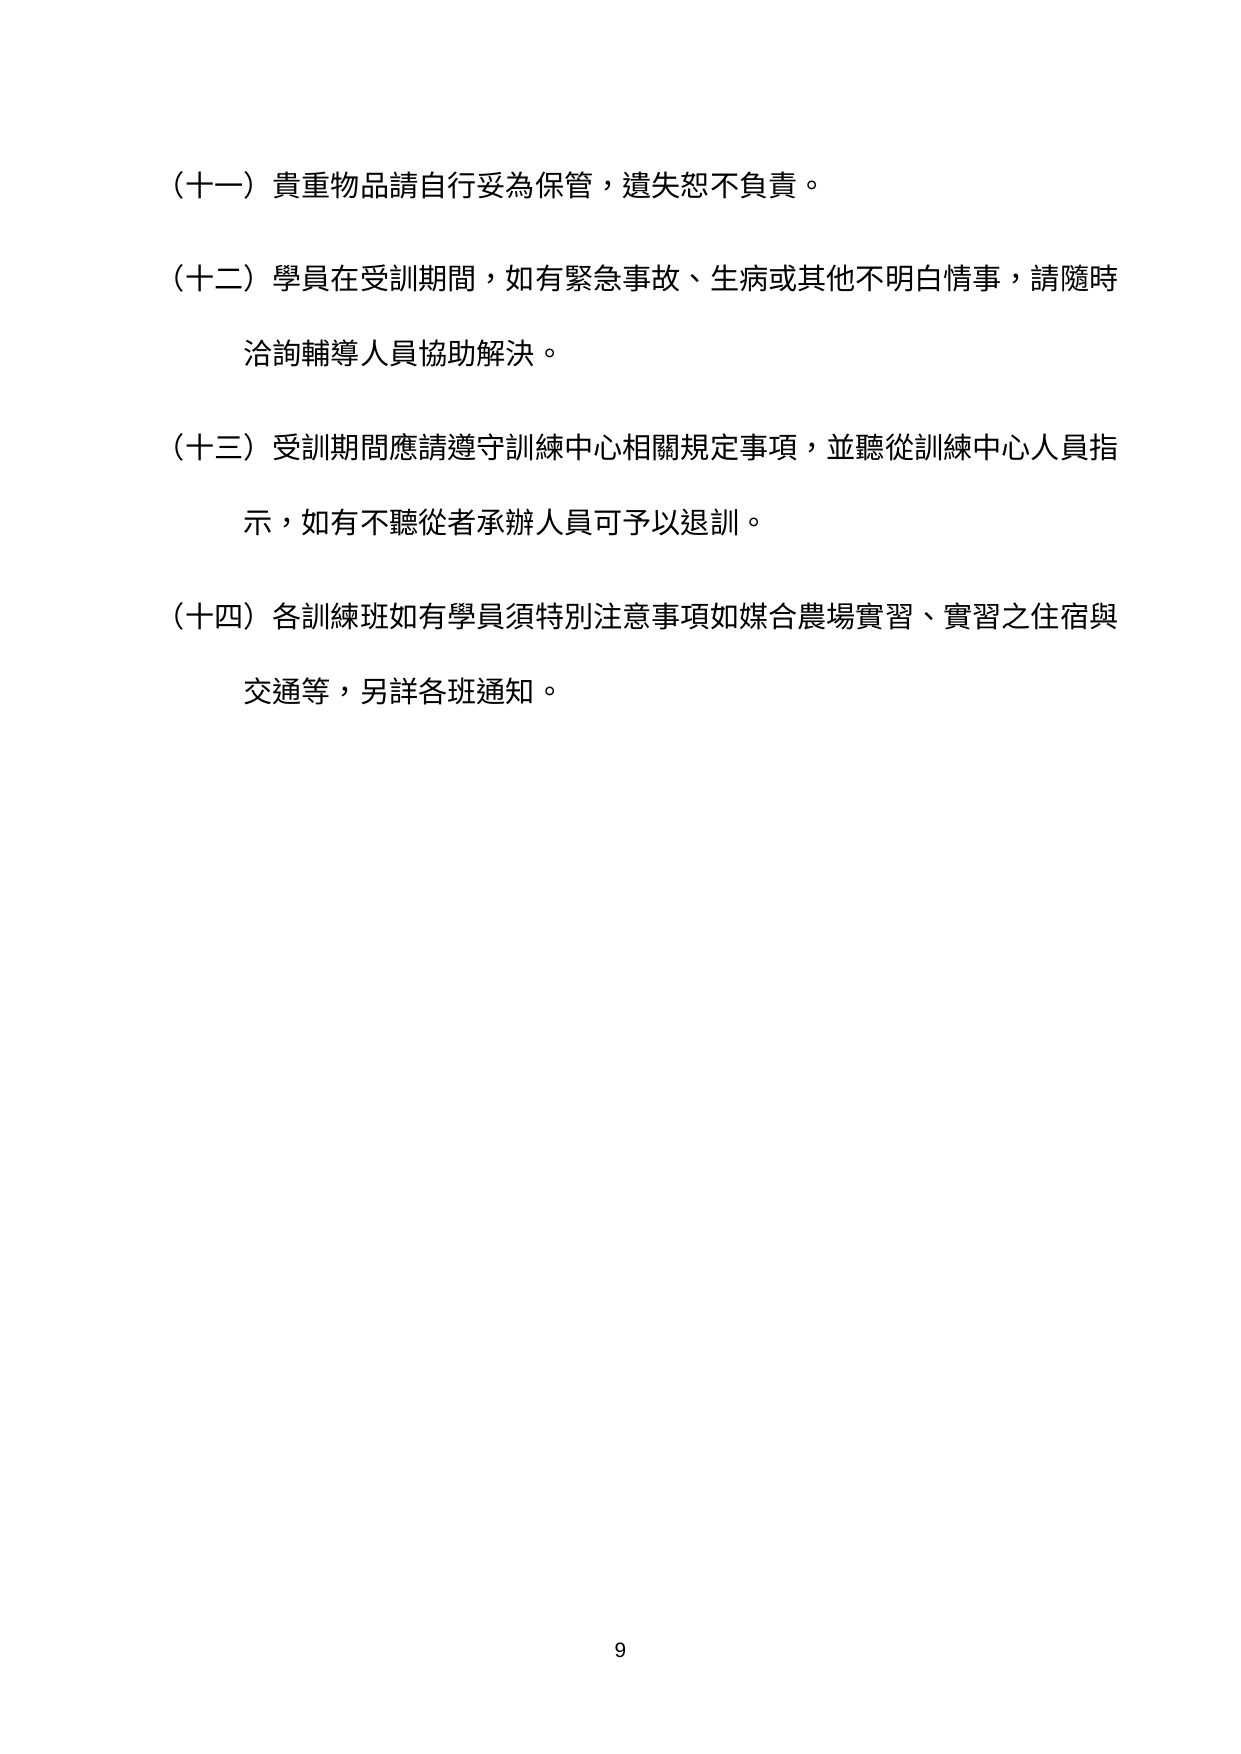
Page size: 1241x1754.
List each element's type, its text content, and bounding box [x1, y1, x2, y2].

subtitle 受訓期間應請遵守訓練中心相關規定事項，並聽從訓練中心人員指示，如有不聽從者承辦人員可予以退訓。 [156, 408, 1122, 558]
subtitle 各訓練班如有學員須特別注意事項如媒合農場實習、實習之住宿與交通等，另詳各班通知。 [156, 577, 1122, 727]
subtitle 貴重物品請自行妥為保管，遺失恕不負責。 [156, 146, 1122, 221]
subtitle 學員在受訓期間，如有緊急事故、生病或其他不明白情事，請隨時洽詢輔導人員協助解決。 [156, 239, 1122, 389]
